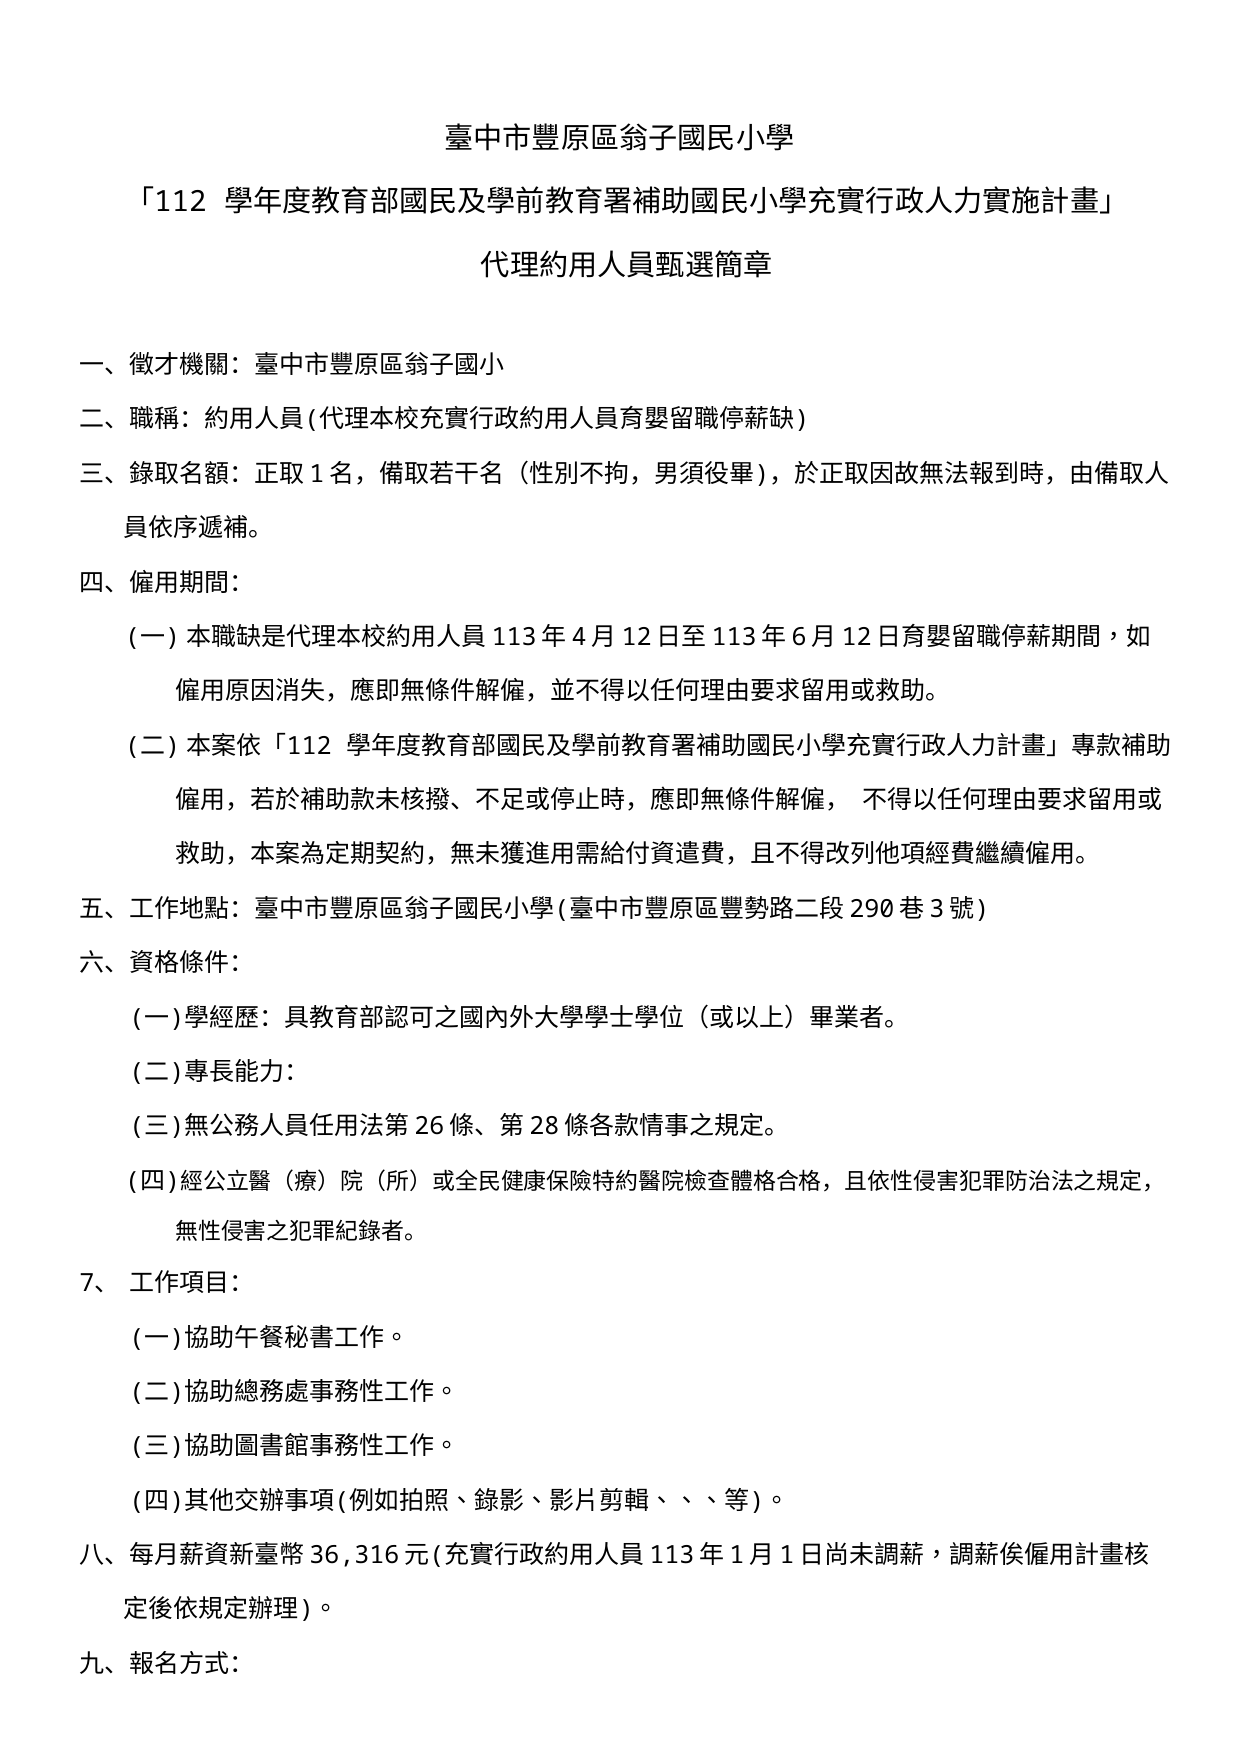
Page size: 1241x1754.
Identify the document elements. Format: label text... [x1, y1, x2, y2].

text (一)協助午餐秘書工作。 [129, 1317, 1173, 1353]
text (一)學經歷：具教育部認可之國內外大學學士學位（或以上）畢業者。 [79, 997, 1173, 1033]
text (一) 本職缺是代理本校約用人員113年4月12日至113年6月12日育嬰留職停薪期間，如僱用原因消失，應即無條件解僱，並不得以任何理由要求留用或救助。 [125, 616, 1173, 707]
text (二)專長能力： [79, 1051, 1173, 1088]
text 二、職稱：約用人員(代理本校充實行政約用人員育嬰留職停薪缺) [79, 399, 1173, 435]
text 一、徵才機關：臺中市豐原區翁子國小 [79, 344, 1173, 381]
text 五、工作地點：臺中市豐原區翁子國民小學(臺中市豐原區豐勢路二段290巷3號) [79, 888, 1173, 924]
text 八、每月薪資新臺幣36,316元(充實行政約用人員113年1月1日尚未調薪，調薪俟僱用計畫核定後依規定辦理)。 [79, 1534, 1173, 1625]
text (三)無公務人員任用法第26條、第28條各款情事之規定。 [79, 1106, 1173, 1142]
text (二)協助總務處事務性工作。 [79, 1371, 1173, 1408]
text (四)經公立醫（療）院（所）或全民健康保險特約醫院檢查體格合格，且依性侵害犯罪防治法之規定，無性侵害之犯罪紀錄者。 [125, 1160, 1173, 1246]
text 「112 學年度教育部國民及學前教育署補助國民小學充實行政人力實施計畫」 [79, 178, 1173, 220]
text (二) 本案依「112 學年度教育部國民及學前教育署補助國民小學充實行政人力計畫」專款補助僱用，若於補助款未核撥、不足或停止時，應即無條件解僱， 不得以任何理由要求留用或救助，本案為定期契約，無未獲進用需給付資遣費，且不得改列他項經費繼續僱用。 [125, 725, 1173, 870]
text 九、報名方式： [79, 1643, 1173, 1679]
list 工作項目： [79, 1263, 1173, 1299]
text (四)其他交辦事項(例如拍照、錄影、影片剪輯、、、等)。 [79, 1480, 1173, 1516]
text 臺中市豐原區翁子國民小學 [79, 114, 1173, 157]
text 代理約用人員甄選簡章 [79, 242, 1173, 284]
text 六、資格條件： [79, 943, 1173, 979]
text 三、錄取名額：正取1名，備取若干名（性別不拘，男須役畢)，於正取因故無法報到時，由備取人員依序遞補。 [79, 453, 1173, 544]
text 四、僱用期間： [79, 562, 1173, 598]
text (三)協助圖書館事務性工作。 [79, 1426, 1173, 1462]
